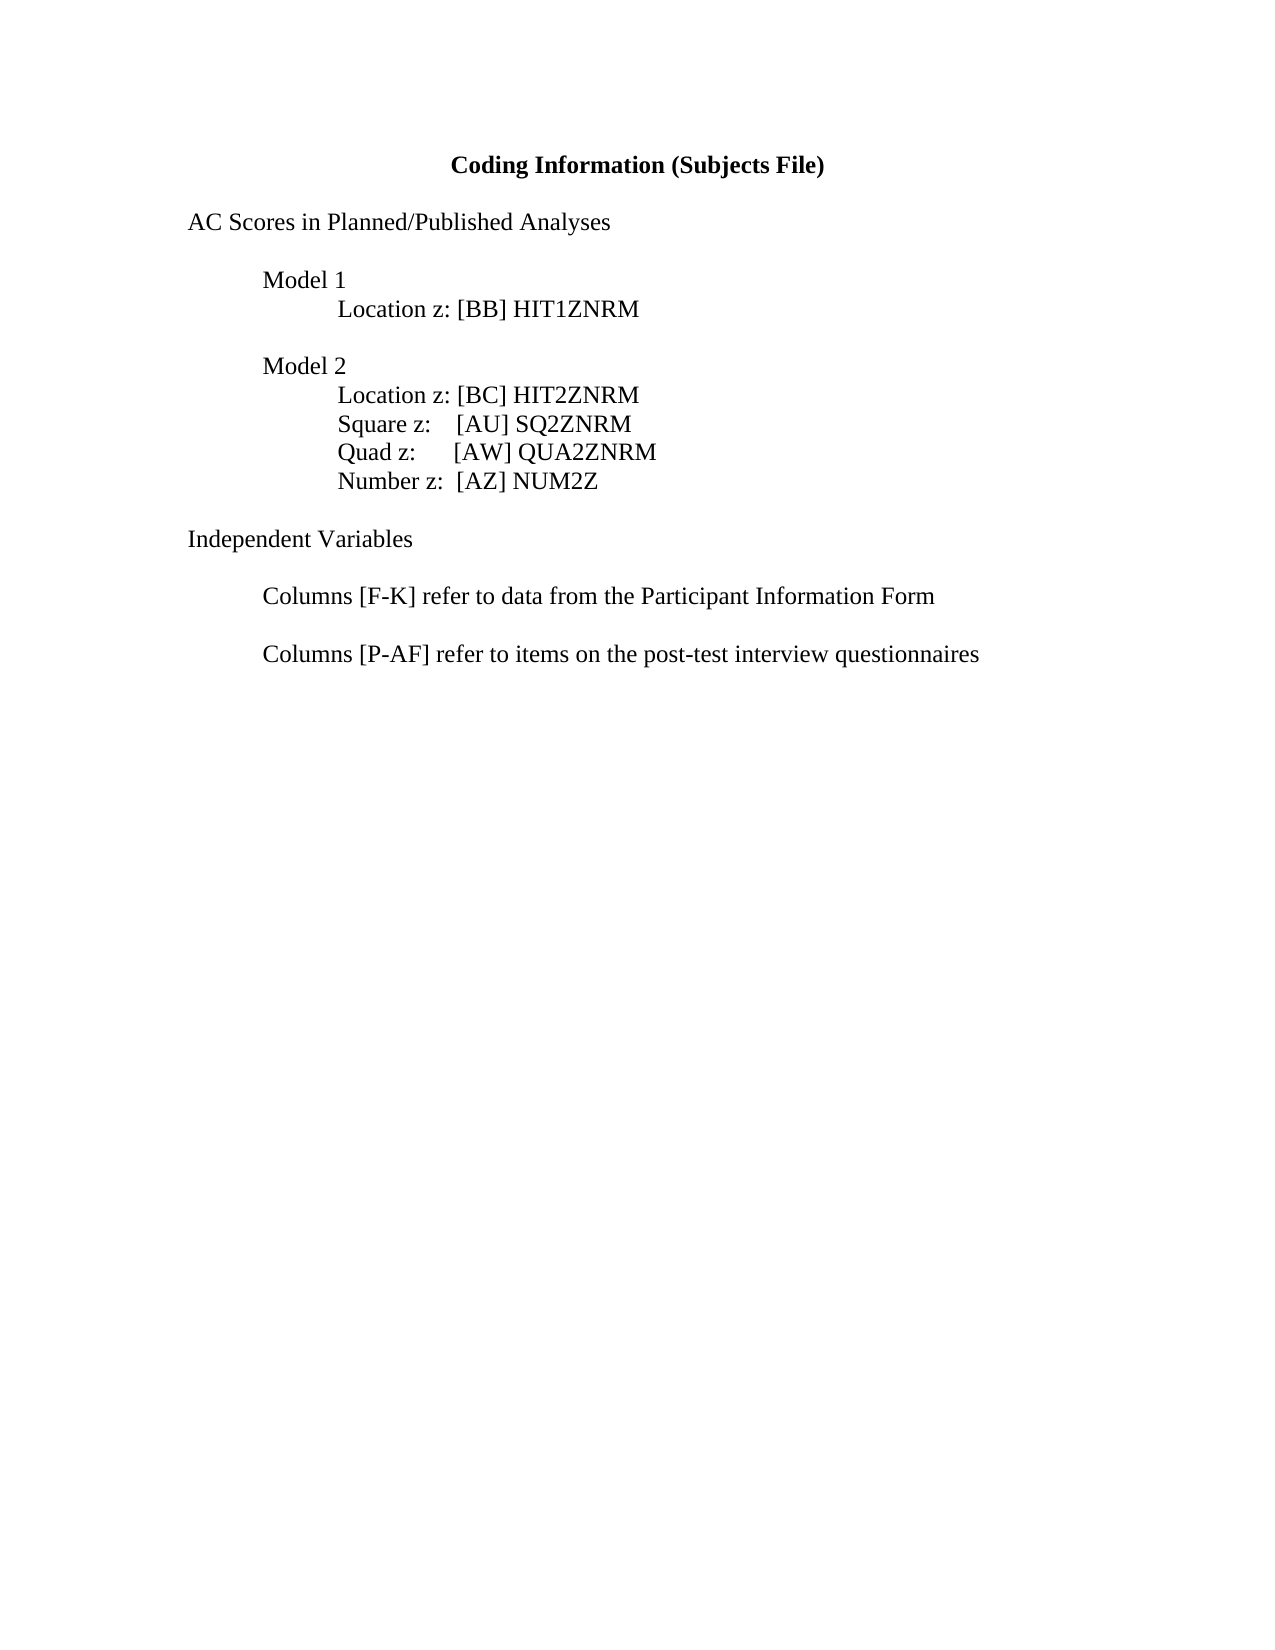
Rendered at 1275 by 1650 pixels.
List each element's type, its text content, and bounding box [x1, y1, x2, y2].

text Independent Variables [187, 524, 1087, 552]
text Location z: [BC] HIT2ZNRM [187, 380, 1087, 409]
text Columns [P-AF] refer to items on the post-test interview questionnaires [187, 639, 1087, 667]
text Model 1 [187, 265, 1087, 294]
text Quad z: [AW] QUA2ZNRM [187, 437, 1087, 466]
text Number z: [AZ] NUM2Z [187, 466, 1087, 495]
text Square z: [AU] SQ2ZNRM [187, 409, 1087, 437]
text AC Scores in Planned/Published Analyses [187, 207, 1087, 236]
text Columns [F-K] refer to data from the Participant Information Form [187, 581, 1087, 610]
text Model 2 [187, 351, 1087, 380]
text Location z: [BB] HIT1ZNRM [187, 294, 1087, 322]
text Coding Information (Subjects File) [187, 150, 1087, 179]
